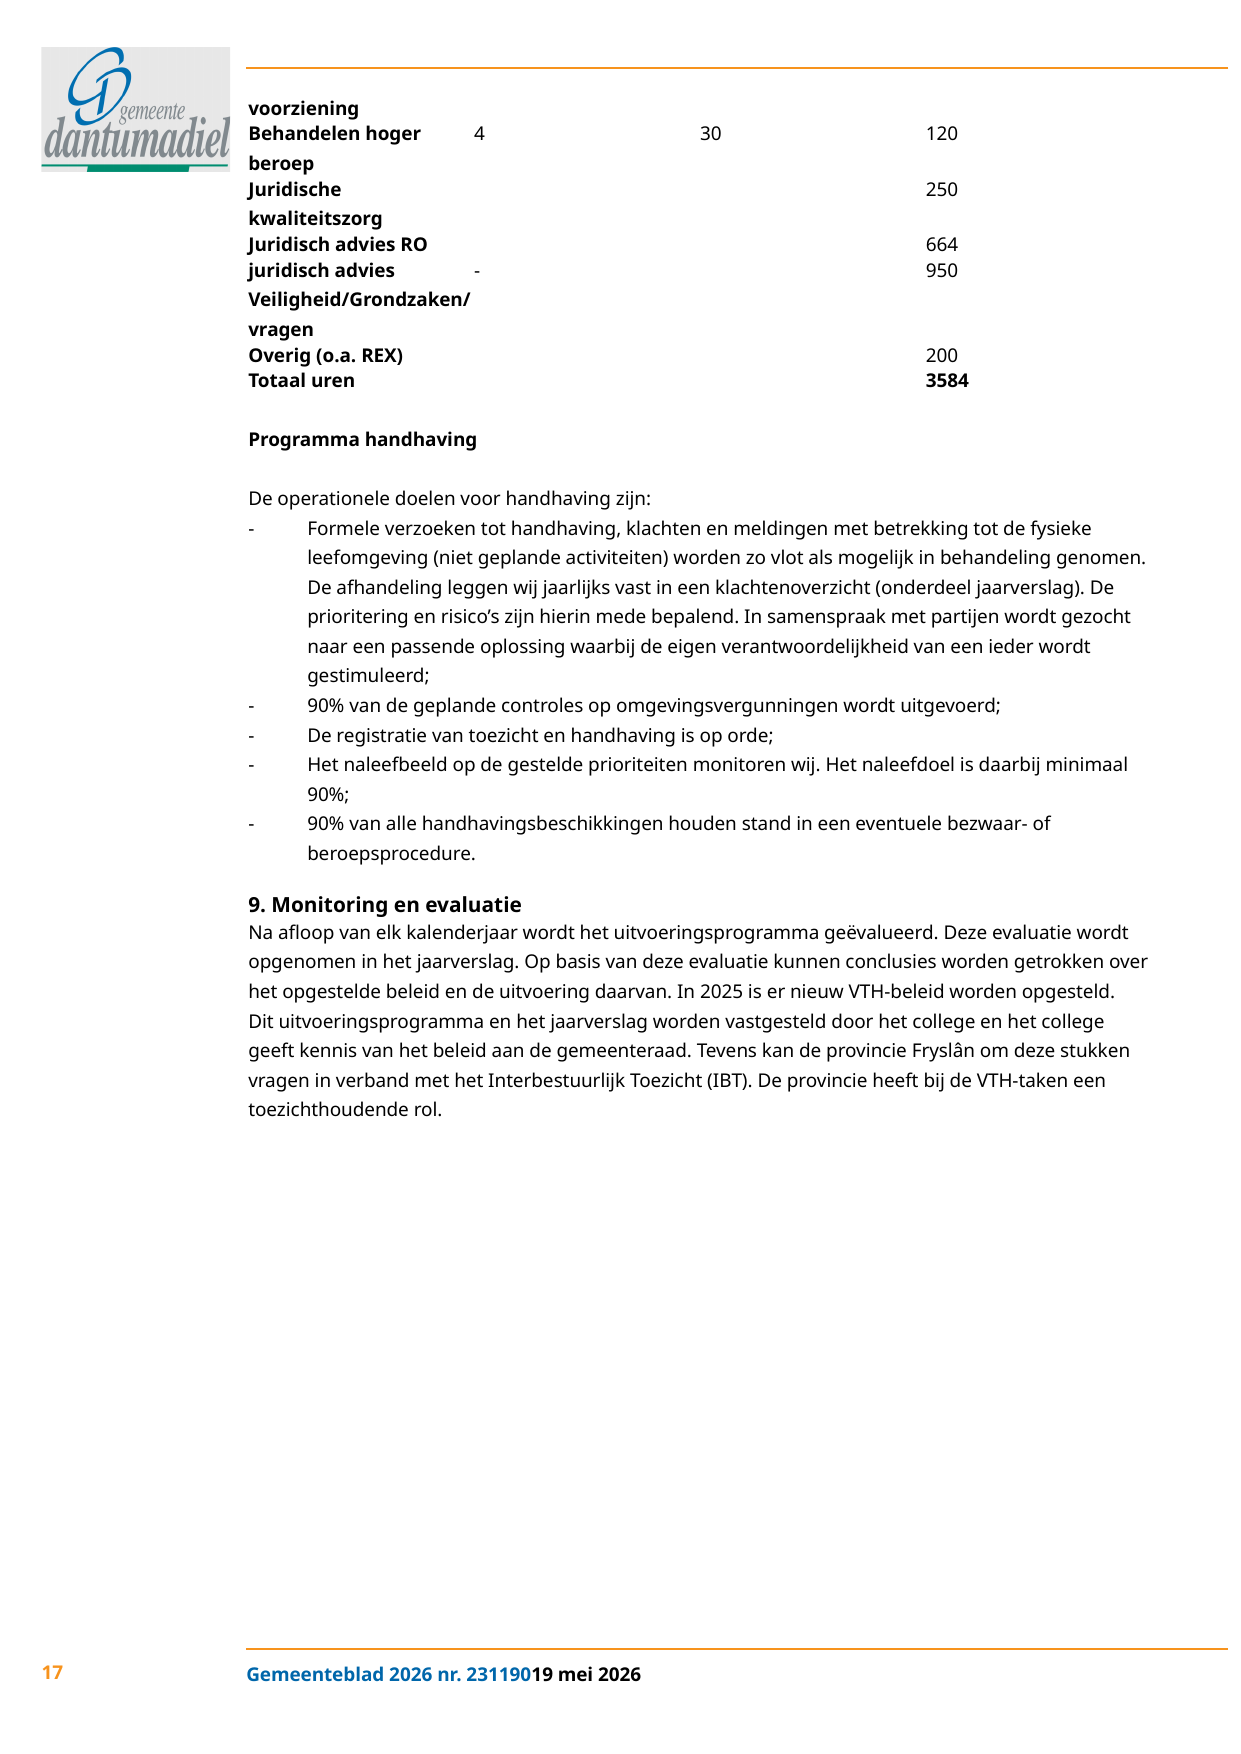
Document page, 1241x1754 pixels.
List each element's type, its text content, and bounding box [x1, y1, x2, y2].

text Na afloop van elk kalenderjaar wordt het uitvoeringsprogramma geëvalueerd. Deze evaluatie wordt opgenomen in het jaarverslag. Op basis van deze evaluatie kunnen conclusies worden getrokken over het opgestelde beleid en de uitvoering daarvan. In 2025 is er nieuw VTH-beleid worden opgesteld. [248, 919, 1152, 1004]
table_cell [700, 176, 926, 231]
table_cell 250 [926, 176, 1152, 231]
list 90% van de geplande controles op omgevingsvergunningen wordt uitgevoerd; [248, 692, 1152, 718]
table_cell Overig (o.a. REX) [248, 342, 474, 367]
list Formele verzoeken tot handhaving, klachten en meldingen met betrekking tot de fysieke leefomgeving (niet geplande activiteiten) worden zo vlot als mogelijk in behandeling genomen. De afhandeling leggen wij jaarlijks vast in een klachtenoverzicht (onderdeel jaarverslag). De prioritering en risico’s zijn hierin mede bepalend. In samenspraak met partijen wordt gezocht naar een passende oplossing waarbij de eigen verantwoordelijkheid van een ieder wordt gestimuleerd; [248, 515, 1152, 688]
table_cell [700, 368, 926, 393]
table_cell 3584 [926, 368, 1152, 393]
table_cell 30 [700, 121, 926, 176]
table_cell [474, 176, 700, 231]
table_cell [474, 95, 700, 121]
table_cell Totaal uren [248, 368, 474, 393]
list 90% van alle handhavingsbeschikkingen houden stand in een eventuele bezwaar- of beroepsprocedure. [248, 811, 1152, 866]
table_cell 664 [926, 231, 1152, 257]
table_cell [700, 257, 926, 342]
text 9. Monitoring en evaluatie [248, 891, 1152, 919]
table_cell 950 [926, 257, 1152, 342]
table_cell 200 [926, 342, 1152, 367]
table_cell voorziening [248, 95, 474, 121]
list Het naleefbeeld op de gestelde prioriteiten monitoren wij. Het naleefdoel is daarbij minimaal 90%; [248, 751, 1152, 807]
table_cell Juridische kwaliteitszorg [248, 176, 474, 231]
table_cell [926, 95, 1152, 121]
table_cell - [474, 257, 700, 342]
text Programma handhaving [248, 426, 1152, 452]
table_cell [700, 95, 926, 121]
table_cell [700, 231, 926, 257]
table_cell Juridisch advies RO [248, 231, 474, 257]
table_cell juridisch advies Veiligheid/Grondzaken/vragen [248, 257, 474, 342]
text Dit uitvoeringsprogramma en het jaarverslag worden vastgesteld door het college en het college geeft kennis van het beleid aan de gemeenteraad. Tevens kan de provincie Fryslân om deze stukken vragen in verband met het Interbestuurlijk Toezicht (IBT). De provincie heeft bij de VTH-taken een toezichthoudende rol. [248, 1008, 1152, 1122]
table_cell [474, 231, 700, 257]
table_cell Behandelen hoger beroep [248, 121, 474, 176]
list De registratie van toezicht en handhaving is op orde; [248, 722, 1152, 748]
table_cell [700, 342, 926, 367]
table_cell 120 [926, 121, 1152, 176]
table_cell [474, 368, 700, 393]
text De operationele doelen voor handhaving zijn: [248, 485, 1152, 511]
picture [41, 47, 231, 172]
table_cell 4 [474, 121, 700, 176]
table_cell [474, 342, 700, 367]
